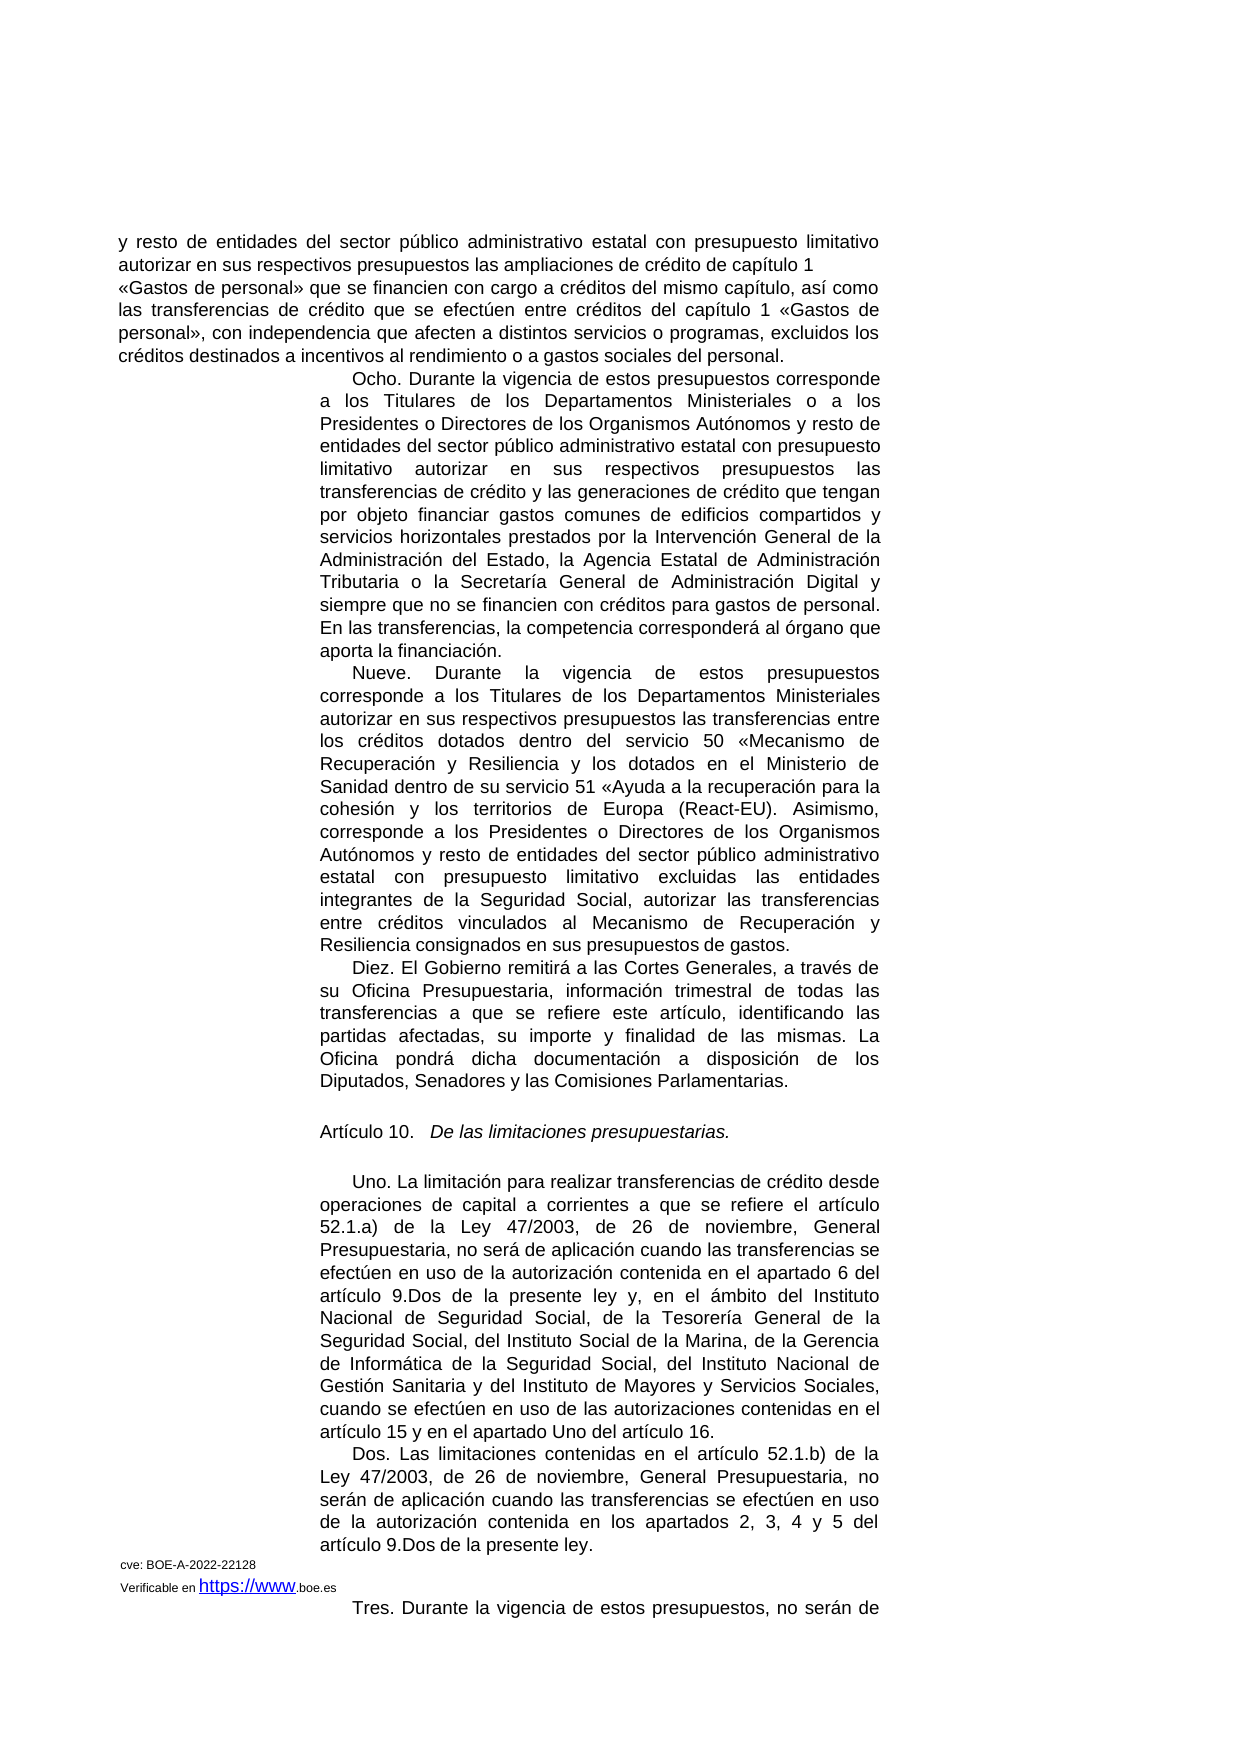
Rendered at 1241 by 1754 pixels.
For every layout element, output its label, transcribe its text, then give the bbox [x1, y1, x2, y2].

text Artículo 10. De las limitaciones presupuestarias. [319, 1121, 1122, 1142]
text Ocho. Durante la vigencia de estos presupuestos corresponde a los Titulares de los Departamentos Ministeriales o a los Presidentes o Directores de los Organismos Autónomos y resto de entidades del sector público administrativo estatal con presupuesto limitativo autorizar en sus respectivos presupuestos las transferencias de crédito y las generaciones de crédito que tengan por objeto financiar gastos comunes de edificios compartidos y servicios horizontales prestados por la Intervención General de la Administración del Estado, la Agencia Estatal de Administración Tributaria o la Secretaría General de Administración Digital y siempre que no se financien con créditos para gastos de personal. En las transferencias, la competencia corresponderá al órgano que aporta la financiación. [319, 367, 881, 661]
text «Gastos de personal» que se financien con cargo a créditos del mismo capítulo, así como las transferencias de crédito que se efectúen entre créditos del capítulo 1 «Gastos de personal», con independencia que afecten a distintos servicios o programas, excluidos los créditos destinados a incentivos al rendimiento o a gastos sociales del personal. [118, 277, 880, 366]
text Nueve. Durante la vigencia de estos presupuestos corresponde a los Titulares de los Departamentos Ministeriales autorizar en sus respectivos presupuestos las transferencias entre los créditos dotados dentro del servicio 50 «Mecanismo de Recuperación y Resiliencia y los dotados en el Ministerio de Sanidad dentro de su servicio 51 «Ayuda a la recuperación para la cohesión y los territorios de Europa (React-EU). Asimismo, corresponde a los Presidentes o Directores de los Organismos Autónomos y resto de entidades del sector público administrativo estatal con presupuesto limitativo excluidas las entidades integrantes de la Seguridad Social, autorizar las transferencias entre créditos vinculados al Mecanismo de Recuperación y Resiliencia consignados en sus presupuestos de gastos. [319, 662, 880, 956]
text Diez. El Gobierno remitirá a las Cortes Generales, a través de su Oficina Presupuestaria, información trimestral de todas las transferencias a que se refiere este artículo, identificando las partidas afectadas, su importe y finalidad de las mismas. La Oficina pondrá dicha documentación a disposición de los Diputados, Senadores y las Comisiones Parlamentarias. [319, 957, 880, 1092]
text Verificable en https://www.boe.es [120, 1574, 880, 1596]
text Tres. Durante la vigencia de estos presupuestos, no serán de [319, 1597, 880, 1619]
text Dos. Las limitaciones contenidas en el artículo 52.1.b) de la Ley 47/2003, de 26 de noviembre, General Presupuestaria, no serán de aplicación cuando las transferencias se efectúen en uso de la autorización contenida en los apartados 2, 3, 4 y 5 del artículo 9.Dos de la presente ley. [319, 1443, 879, 1555]
text y resto de entidades del sector público administrativo estatal con presupuesto limitativo autorizar en sus respectivos presupuestos las ampliaciones de crédito de capítulo 1 [118, 231, 879, 276]
text cve: BOE-A-2022-22128 [120, 1558, 880, 1572]
text Uno. La limitación para realizar transferencias de crédito desde operaciones de capital a corrientes a que se refiere el artículo 52.1.a) de la Ley 47/2003, de 26 de noviembre, General Presupuestaria, no será de aplicación cuando las transferencias se efectúen en uso de la autorización contenida en el apartado 6 del artículo 9.Dos de la presente ley y, en el ámbito del Instituto Nacional de Seguridad Social, de la Tesorería General de la Seguridad Social, del Instituto Social de la Marina, de la Gerencia de Informática de la Seguridad Social, del Instituto Nacional de Gestión Sanitaria y del Instituto de Mayores y Servicios Sociales, cuando se efectúen en uso de las autorizaciones contenidas en el artículo 15 y en el apartado Uno del artículo 16. [319, 1171, 880, 1442]
